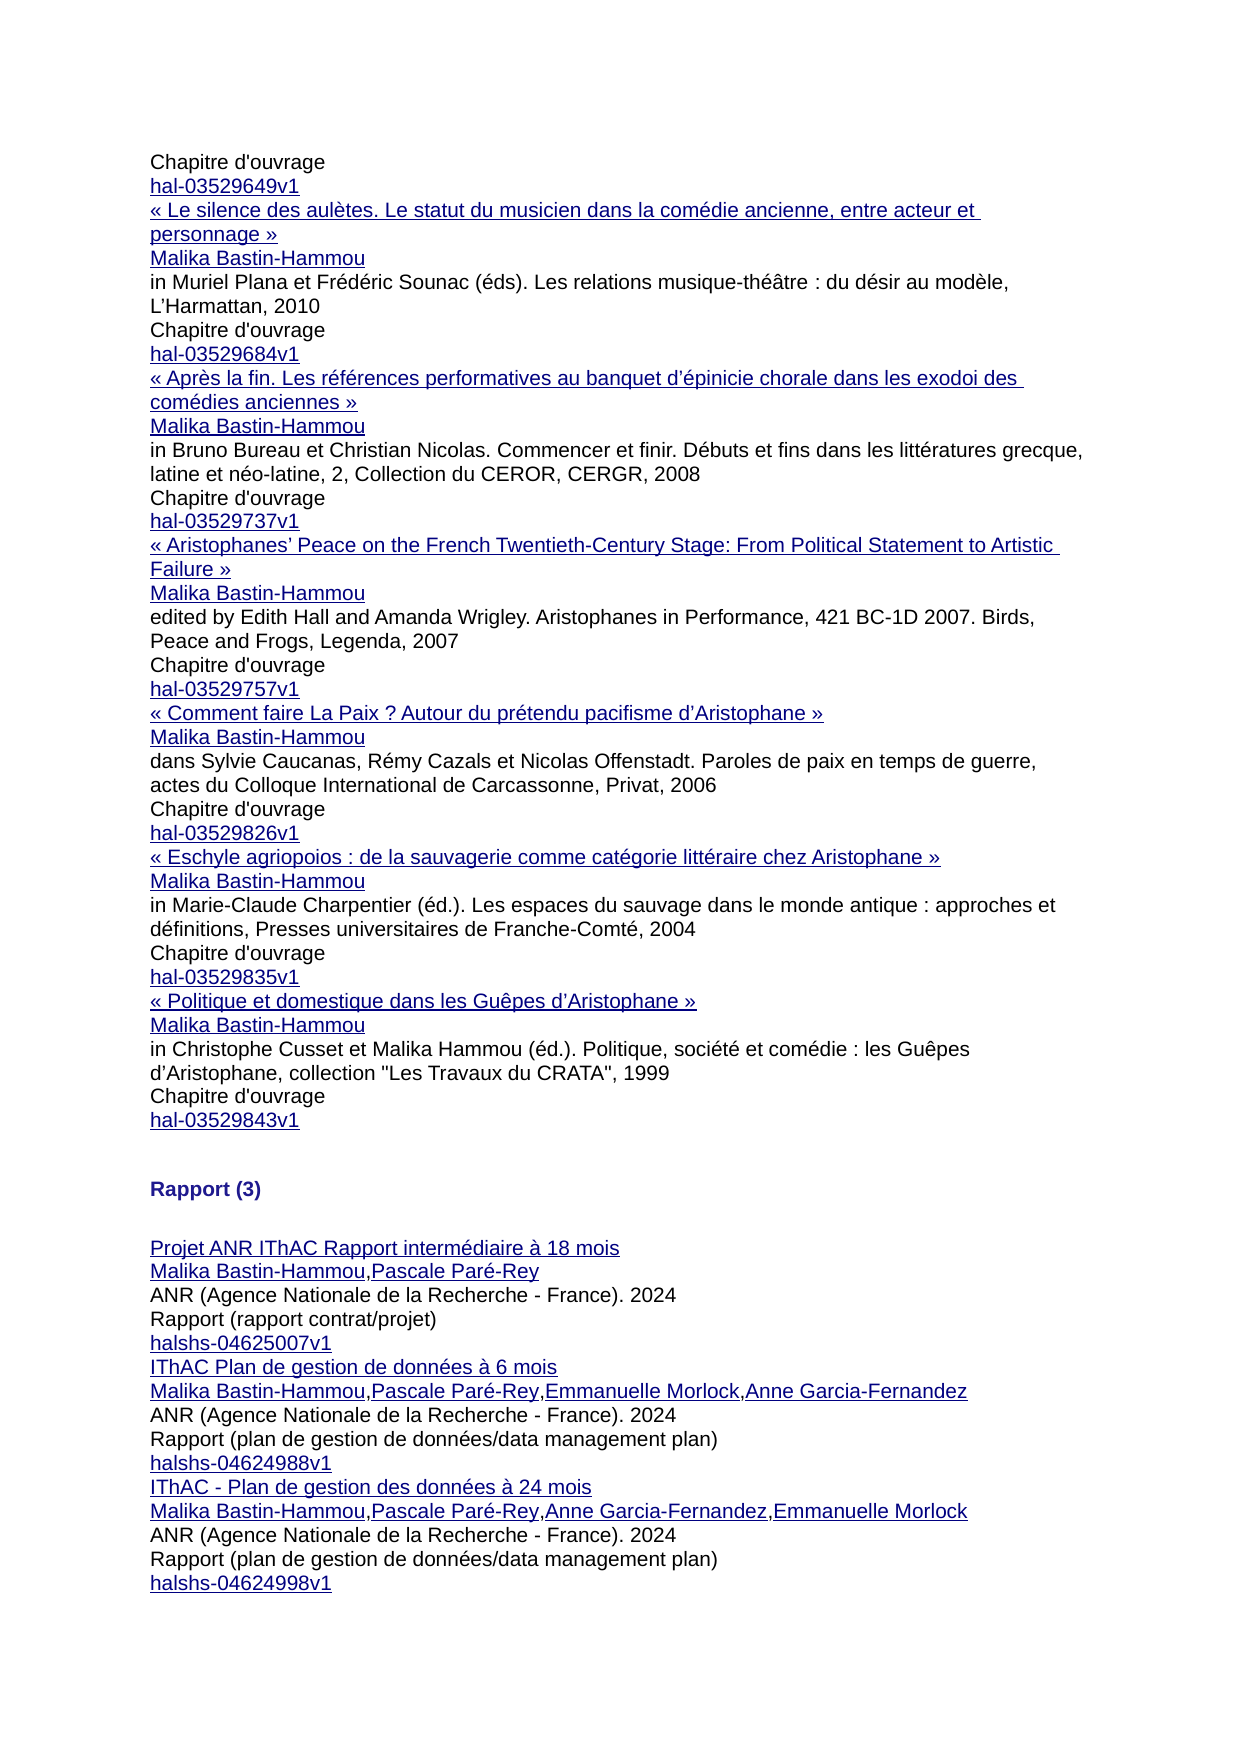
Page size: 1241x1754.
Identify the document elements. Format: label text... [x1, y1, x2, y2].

subtitle Rapport (3) [150, 1177, 1090, 1201]
table_cell « Eschyle agriopoios : de la sauvagerie comme catégorie littéraire chez Aristophane » Malika Bastin-Hammou in Marie-Claude Charpentier (éd.). Les espaces du sauvage dans le monde antique : approches et définitions, Presses universitaires de Franche-Comté, 2004 Chapitre d'ouvrage hal-03529835v1 [150, 845, 1090, 988]
table_header Projet ANR IThAC Rapport intermédiaire à 18 mois Malika Bastin-Hammou,Pascale Paré-Rey ANR (Agence Nationale de la Recherche - France). 2024 Rapport (rapport contrat/projet) halshs-04625007v1 [150, 1235, 1090, 1355]
table_cell « Après la fin. Les références performatives au banquet d’épinicie chorale dans les exodoi des comédies anciennes » Malika Bastin-Hammou in Bruno Bureau et Christian Nicolas. Commencer et finir. Débuts et fins dans les littératures grecque, latine et néo-latine, 2, Collection du CEROR, CERGR, 2008 Chapitre d'ouvrage hal-03529737v1 [150, 366, 1090, 533]
table_cell « Comment faire La Paix ? Autour du prétendu pacifisme d’Aristophane » Malika Bastin-Hammou dans Sylvie Caucanas, Rémy Cazals et Nicolas Offenstadt. Paroles de paix en temps de guerre, actes du Colloque International de Carcassonne, Privat, 2006 Chapitre d'ouvrage hal-03529826v1 [150, 701, 1090, 845]
table_cell « Le silence des aulètes. Le statut du musicien dans la comédie ancienne, entre acteur et personnage » Malika Bastin-Hammou in Muriel Plana et Frédéric Sounac (éds). Les relations musique-théâtre : du désir au modèle, L’Harmattan, 2010 Chapitre d'ouvrage hal-03529684v1 [150, 198, 1090, 366]
table_cell IThAC Plan de gestion de données à 6 mois Malika Bastin-Hammou,Pascale Paré-Rey,Emmanuelle Morlock,Anne Garcia-Fernandez ANR (Agence Nationale de la Recherche - France). 2024 Rapport (plan de gestion de données/data management plan) halshs-04624988v1 [150, 1355, 1090, 1475]
table_cell IThAC - Plan de gestion des données à 24 mois Malika Bastin-Hammou,Pascale Paré-Rey,Anne Garcia-Fernandez,Emmanuelle Morlock ANR (Agence Nationale de la Recherche - France). 2024 Rapport (plan de gestion de données/data management plan) halshs-04624998v1 [150, 1475, 1090, 1595]
table_cell « Aristophanes’ Peace on the French Twentieth-Century Stage: From Political Statement to Artistic Failure » Malika Bastin-Hammou edited by Edith Hall and Amanda Wrigley. Aristophanes in Performance, 421 BC-1D 2007. Birds, Peace and Frogs, Legenda, 2007 Chapitre d'ouvrage hal-03529757v1 [150, 533, 1090, 701]
table_cell Chapitre d'ouvrage hal-03529649v1 [150, 150, 1090, 198]
table_cell « Politique et domestique dans les Guêpes d’Aristophane » Malika Bastin-Hammou in Christophe Cusset et Malika Hammou (éd.). Politique, société et comédie : les Guêpes d’Aristophane, collection "Les Travaux du CRATA", 1999 Chapitre d'ouvrage hal-03529843v1 [150, 989, 1090, 1132]
